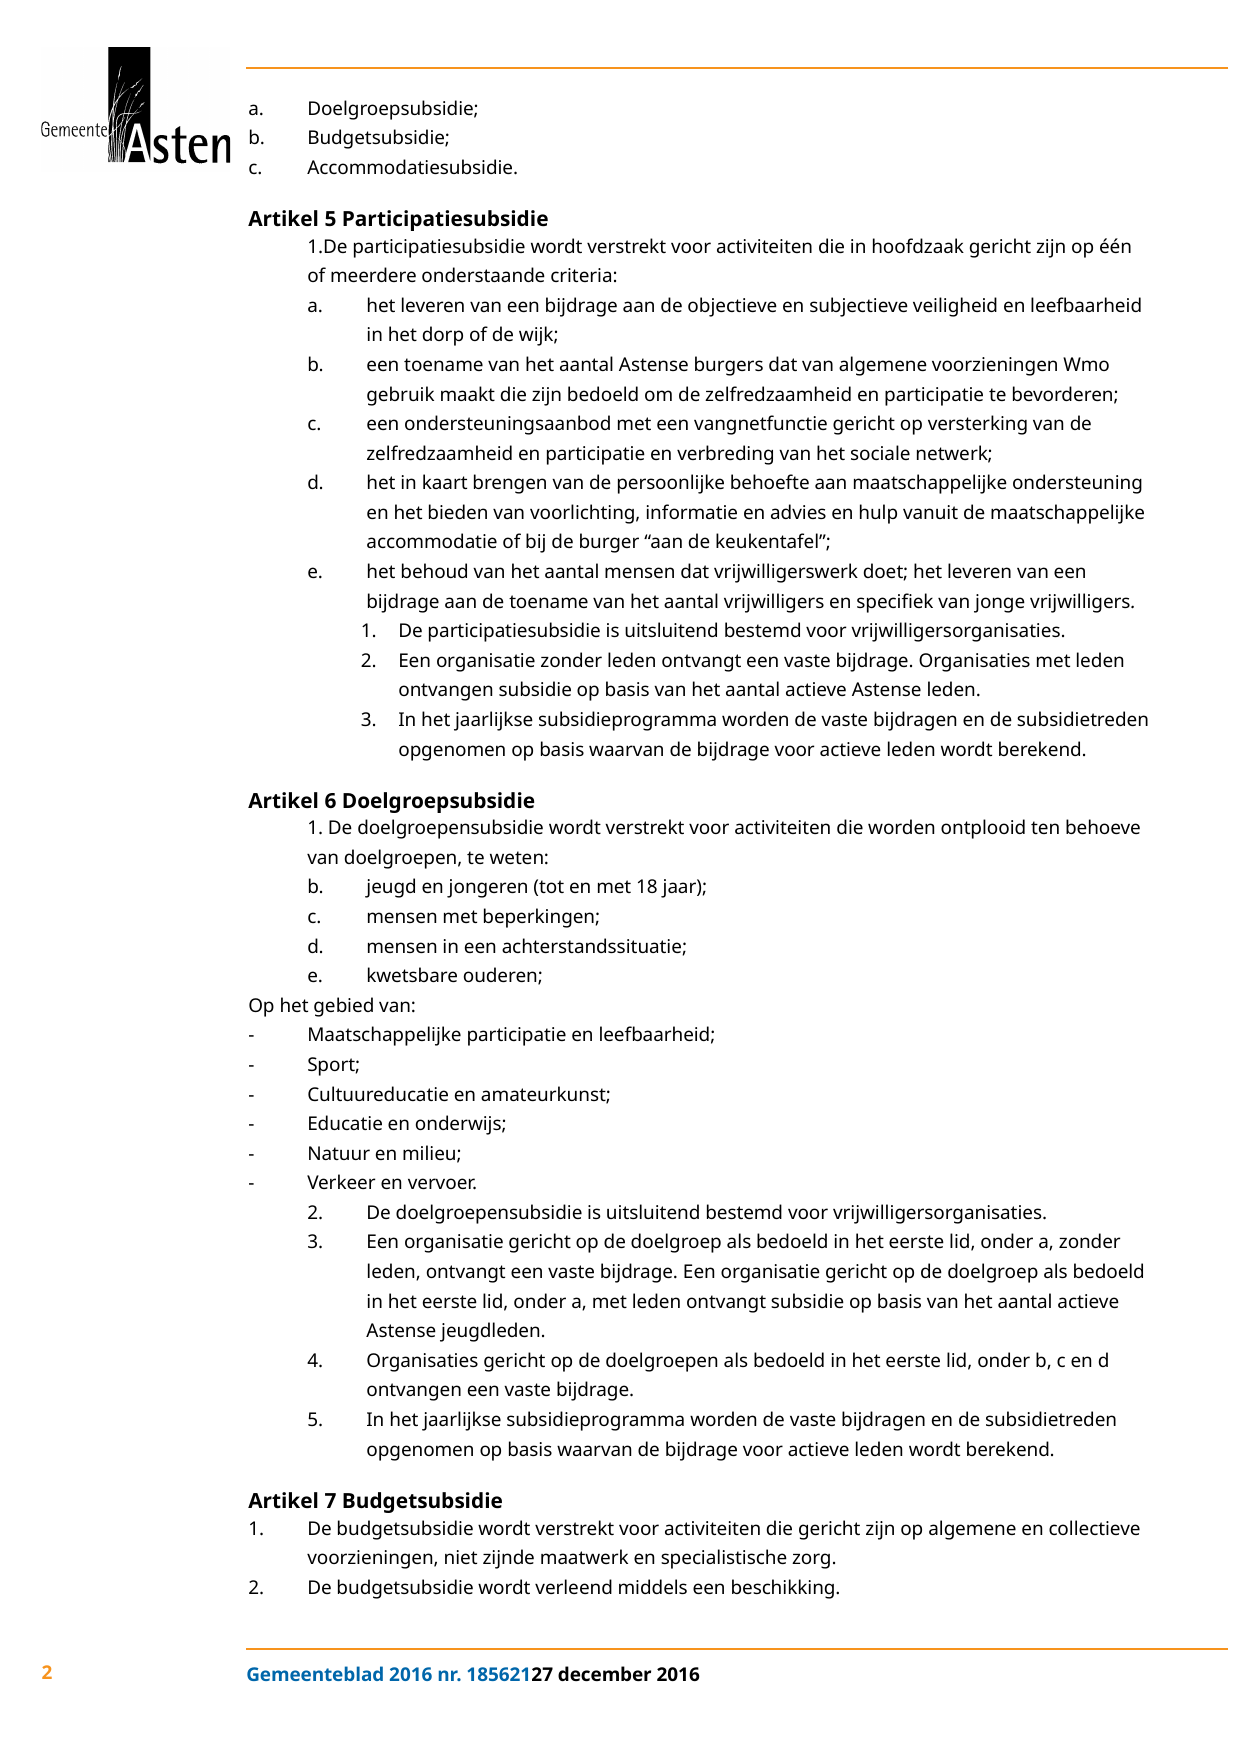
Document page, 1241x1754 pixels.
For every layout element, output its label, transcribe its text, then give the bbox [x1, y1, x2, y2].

list mensen in een achterstandssituatie; [307, 933, 1152, 959]
list Maatschappelijke participatie en leefbaarheid; [248, 1022, 1152, 1047]
list Een organisatie gericht op de doelgroep als bedoeld in het eerste lid, onder a, zonder leden, ontvangt een vaste bijdrage. Een organisatie gericht op de doelgroep als bedoeld in het eerste lid, onder a, met leden ontvangt subsidie op basis van het aantal actieve Astense jeugdleden. [307, 1229, 1152, 1343]
list De budgetsubsidie wordt verstrekt voor activiteiten die gericht zijn op algemene en collectieve voorzieningen, niet zijnde maatwerk en specialistische zorg. [248, 1515, 1152, 1570]
list een toename van het aantal Astense burgers dat van algemene voorzieningen Wmo gebruik maakt die zijn bedoeld om de zelfredzaamheid en participatie te bevorderen; [307, 351, 1152, 406]
list kwetsbare ouderen; [307, 962, 1152, 988]
list De doelgroepensubsidie is uitsluitend bestemd voor vrijwilligersorganisaties. [307, 1199, 1152, 1225]
list het behoud van het aantal mensen dat vrijwilligerswerk doet; het leveren van een bijdrage aan de toename van het aantal vrijwilligers en specifiek van jonge vrijwilligers. [307, 558, 1152, 613]
list De budgetsubsidie wordt verleend middels een beschikking. [248, 1574, 1152, 1599]
list het leveren van een bijdrage aan de objectieve en subjectieve veiligheid en leefbaarheid in het dorp of de wijk; [307, 292, 1152, 347]
list In het jaarlijkse subsidieprogramma worden de vaste bijdragen en de subsidietreden opgenomen op basis waarvan de bijdrage voor actieve leden wordt berekend. [361, 706, 1152, 761]
list het in kaart brengen van de persoonlijke behoefte aan maatschappelijke ondersteuning en het bieden van voorlichting, informatie en advies en hulp vanuit de maatschappelijke accommodatie of bij de burger “aan de keukentafel”; [307, 469, 1152, 554]
text Artikel 7 Budgetsubsidie [248, 1486, 1152, 1515]
list Accommodatiesubsidie. [248, 154, 1152, 180]
list een ondersteuningsaanbod met een vangnetfunctie gericht op versterking van de zelfredzaamheid en participatie en verbreding van het sociale netwerk; [307, 410, 1152, 466]
list Educatie en onderwijs; [248, 1110, 1152, 1136]
list mensen met beperkingen; [307, 903, 1152, 929]
list jeugd en jongeren (tot en met 18 jaar); [307, 874, 1152, 899]
text Op het gebied van: [248, 992, 1152, 1018]
list Verkeer en vervoer. [248, 1169, 1152, 1195]
list Organisaties gericht op de doelgroepen als bedoeld in het eerste lid, onder b, c en d ontvangen een vaste bijdrage. [307, 1347, 1152, 1402]
list Cultuureducatie en amateurkunst; [248, 1081, 1152, 1107]
list Een organisatie zonder leden ontvangt een vaste bijdrage. Organisaties met leden ontvangen subsidie op basis van het aantal actieve Astense leden. [361, 647, 1152, 702]
list Natuur en milieu; [248, 1140, 1152, 1166]
list In het jaarlijkse subsidieprogramma worden de vaste bijdragen en de subsidietreden opgenomen op basis waarvan de bijdrage voor actieve leden wordt berekend. [307, 1406, 1152, 1462]
picture [41, 47, 231, 172]
text Artikel 6 Doelgroepsubsidie [248, 786, 1152, 814]
list 1. De doelgroepensubsidie wordt verstrekt voor activiteiten die worden ontplooid ten behoeve van doelgroepen, te weten: [248, 814, 1152, 870]
text Artikel 5 Participatiesubsidie [248, 204, 1152, 233]
list Doelgroepsubsidie; [248, 95, 1152, 121]
list 1.De participatiesubsidie wordt verstrekt voor activiteiten die in hoofdzaak gericht zijn op één of meerdere onderstaande criteria: [248, 233, 1152, 288]
list Budgetsubsidie; [248, 124, 1152, 150]
list Sport; [248, 1051, 1152, 1077]
list De participatiesubsidie is uitsluitend bestemd voor vrijwilligersorganisaties. [361, 617, 1152, 643]
